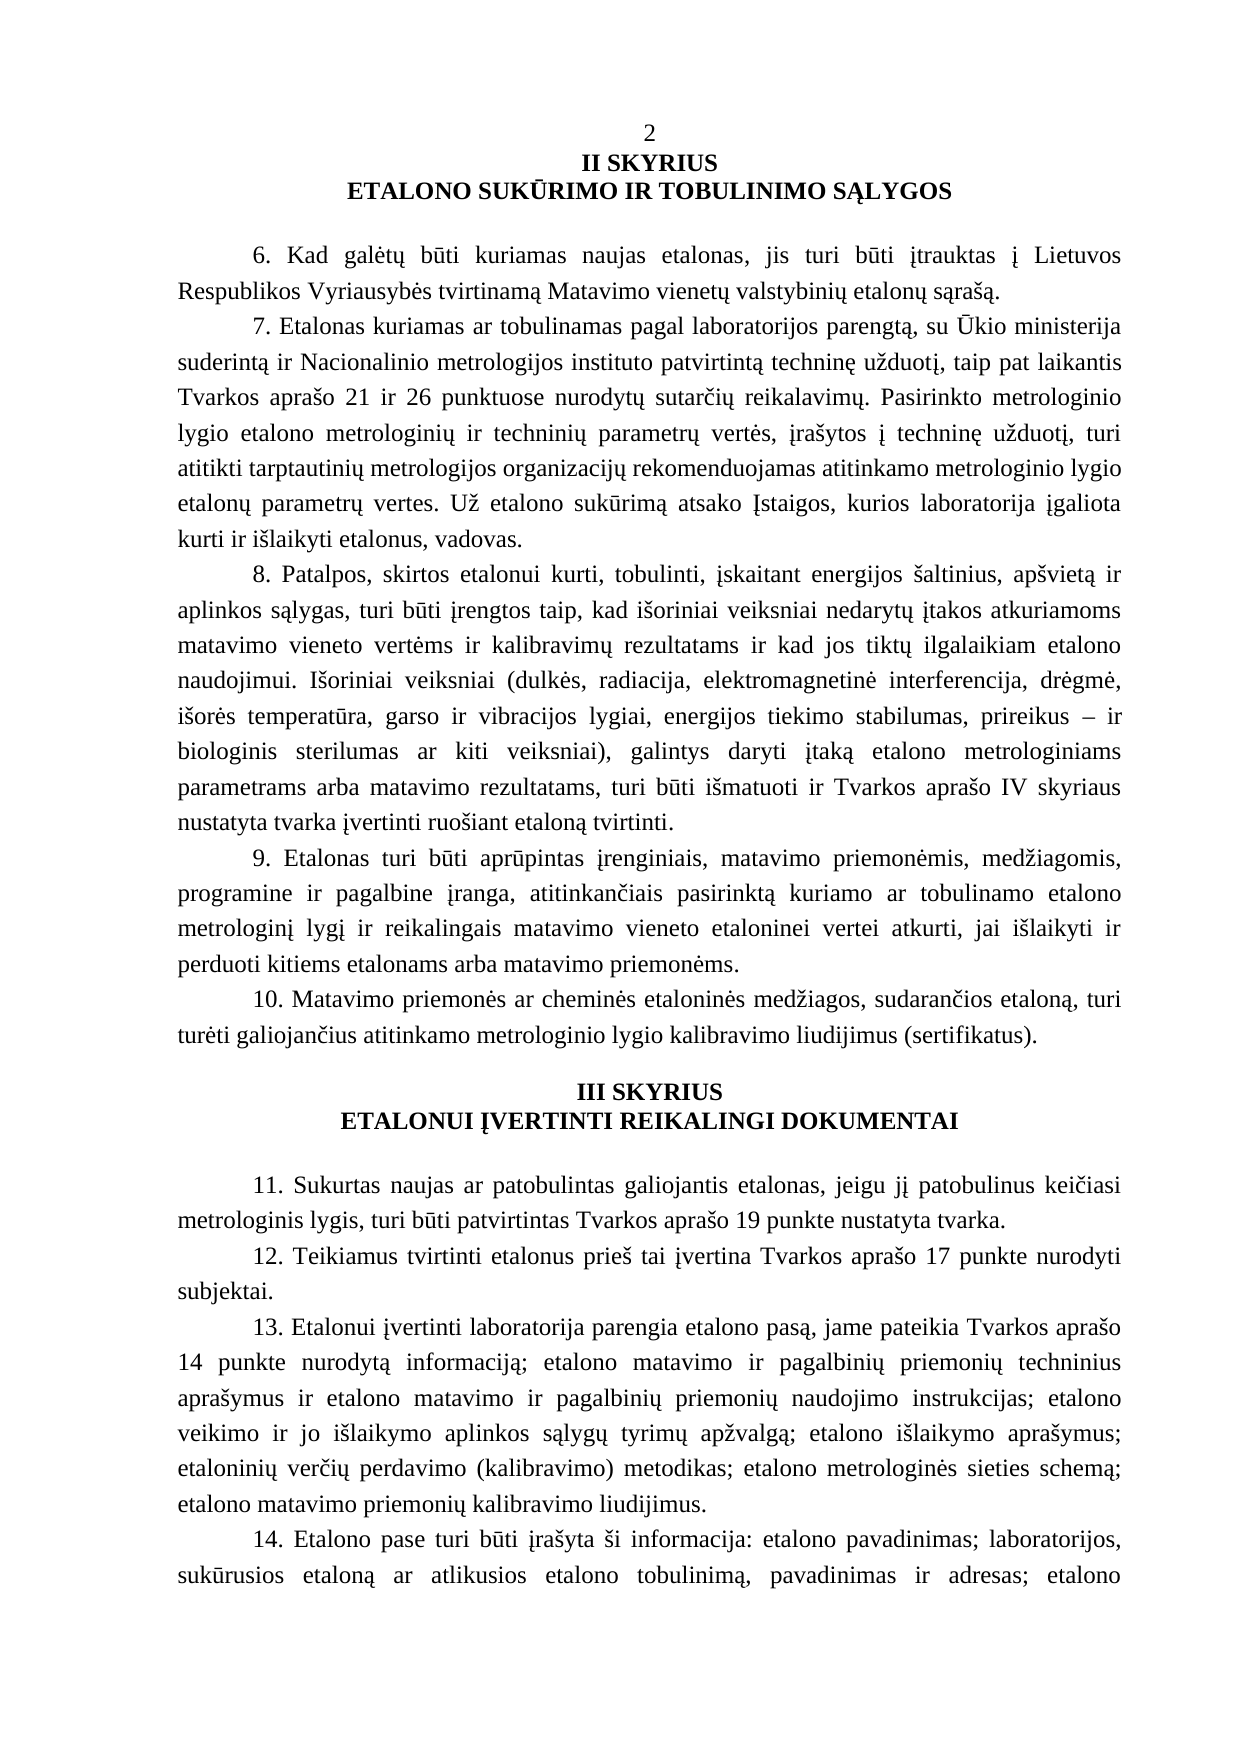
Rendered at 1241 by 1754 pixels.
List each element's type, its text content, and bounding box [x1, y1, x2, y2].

text ETALONO SUKŪRIMO IR TOBULINIMO SĄLYGOS [177, 176, 1122, 205]
text 14. Etalono pase turi būti įrašyta ši informacija: etalono pavadinimas; laboratorijos, sukūrusios etaloną ar atlikusios etalono tobulinimą, pavadinimas ir adresas; etalono [177, 1518, 1122, 1588]
text 6. Kad galėtų būti kuriamas naujas etalonas, jis turi būti įtrauktas į Lietuvos Respublikos Vyriausybės tvirtinamą Matavimo vienetų valstybinių etalonų sąrašą. [177, 234, 1122, 305]
text 13. Etalonui įvertinti laboratorija parengia etalono pasą, jame pateikia Tvarkos aprašo 14 punkte nurodytą informaciją; etalono matavimo ir pagalbinių priemonių techninius aprašymus ir etalono matavimo ir pagalbinių priemonių naudojimo instrukcijas; etalono veikimo ir jo išlaikymo aplinkos sąlygų tyrimų apžvalgą; etalono išlaikymo aprašymus; etaloninių verčių perdavimo (kalibravimo) metodikas; etalono metrologinės sieties schemą; etalono matavimo priemonių kalibravimo liudijimus. [177, 1305, 1122, 1518]
text 8. Patalpos, skirtos etalonui kurti, tobulinti, įskaitant energijos šaltinius, apšvietą ir aplinkos sąlygas, turi būti įrengtos taip, kad išoriniai veiksniai nedarytų įtakos atkuriamoms matavimo vieneto vertėms ir kalibravimų rezultatams ir kad jos tiktų ilgalaikiam etalono naudojimui. Išoriniai veiksniai (dulkės, radiacija, elektromagnetinė interferencija, drėgmė, išorės temperatūra, garso ir vibracijos lygiai, energijos tiekimo stabilumas, prireikus – ir biologinis sterilumas ar kiti veiksniai), galintys daryti įtaką etalono metrologiniams parametrams arba matavimo rezultatams, turi būti išmatuoti ir Tvarkos aprašo IV skyriaus nustatyta tvarka įvertinti ruošiant etaloną tvirtinti. [177, 553, 1122, 836]
text III SKYRIUS [177, 1077, 1122, 1106]
text 11. Sukurtas naujas ar patobulintas galiojantis etalonas, jeigu jį patobulinus keičiasi metrologinis lygis, turi būti patvirtintas Tvarkos aprašo 19 punkte nustatyta tvarka. [177, 1163, 1122, 1234]
text 12. Teikiamus tvirtinti etalonus prieš tai įvertina Tvarkos aprašo 17 punkte nurodyti subjektai. [177, 1234, 1122, 1305]
text 7. Etalonas kuriamas ar tobulinamas pagal laboratorijos parengtą, su Ūkio ministerija suderintą ir Nacionalinio metrologijos instituto patvirtintą techninę užduotį, taip pat laikantis Tvarkos aprašo 21 ir 26 punktuose nurodytų sutarčių reikalavimų. Pasirinkto metrologinio lygio etalono metrologinių ir techninių parametrų vertės, įrašytos į techninę užduotį, turi atitikti tarptautinių metrologijos organizacijų rekomenduojamas atitinkamo metrologinio lygio etalonų parametrų vertes. Už etalono sukūrimą atsako Įstaigos, kurios laboratorija įgaliota kurti ir išlaikyti etalonus, vadovas. [177, 305, 1122, 553]
text 9. Etalonas turi būti aprūpintas įrenginiais, matavimo priemonėmis, medžiagomis, programine ir pagalbine įranga, atitinkančiais pasirinktą kuriamo ar tobulinamo etalono metrologinį lygį ir reikalingais matavimo vieneto etaloninei vertei atkurti, jai išlaikyti ir perduoti kitiems etalonams arba matavimo priemonėms. [177, 836, 1122, 978]
text ETALONUI ĮVERTINTI REIKALINGI DOKUMENTAI [177, 1106, 1122, 1135]
text 10. Matavimo priemonės ar cheminės etaloninės medžiagos, sudarančios etaloną, turi turėti galiojančius atitinkamo metrologinio lygio kalibravimo liudijimus (sertifikatus). [177, 978, 1122, 1048]
text II SKYRIUS [177, 148, 1122, 176]
